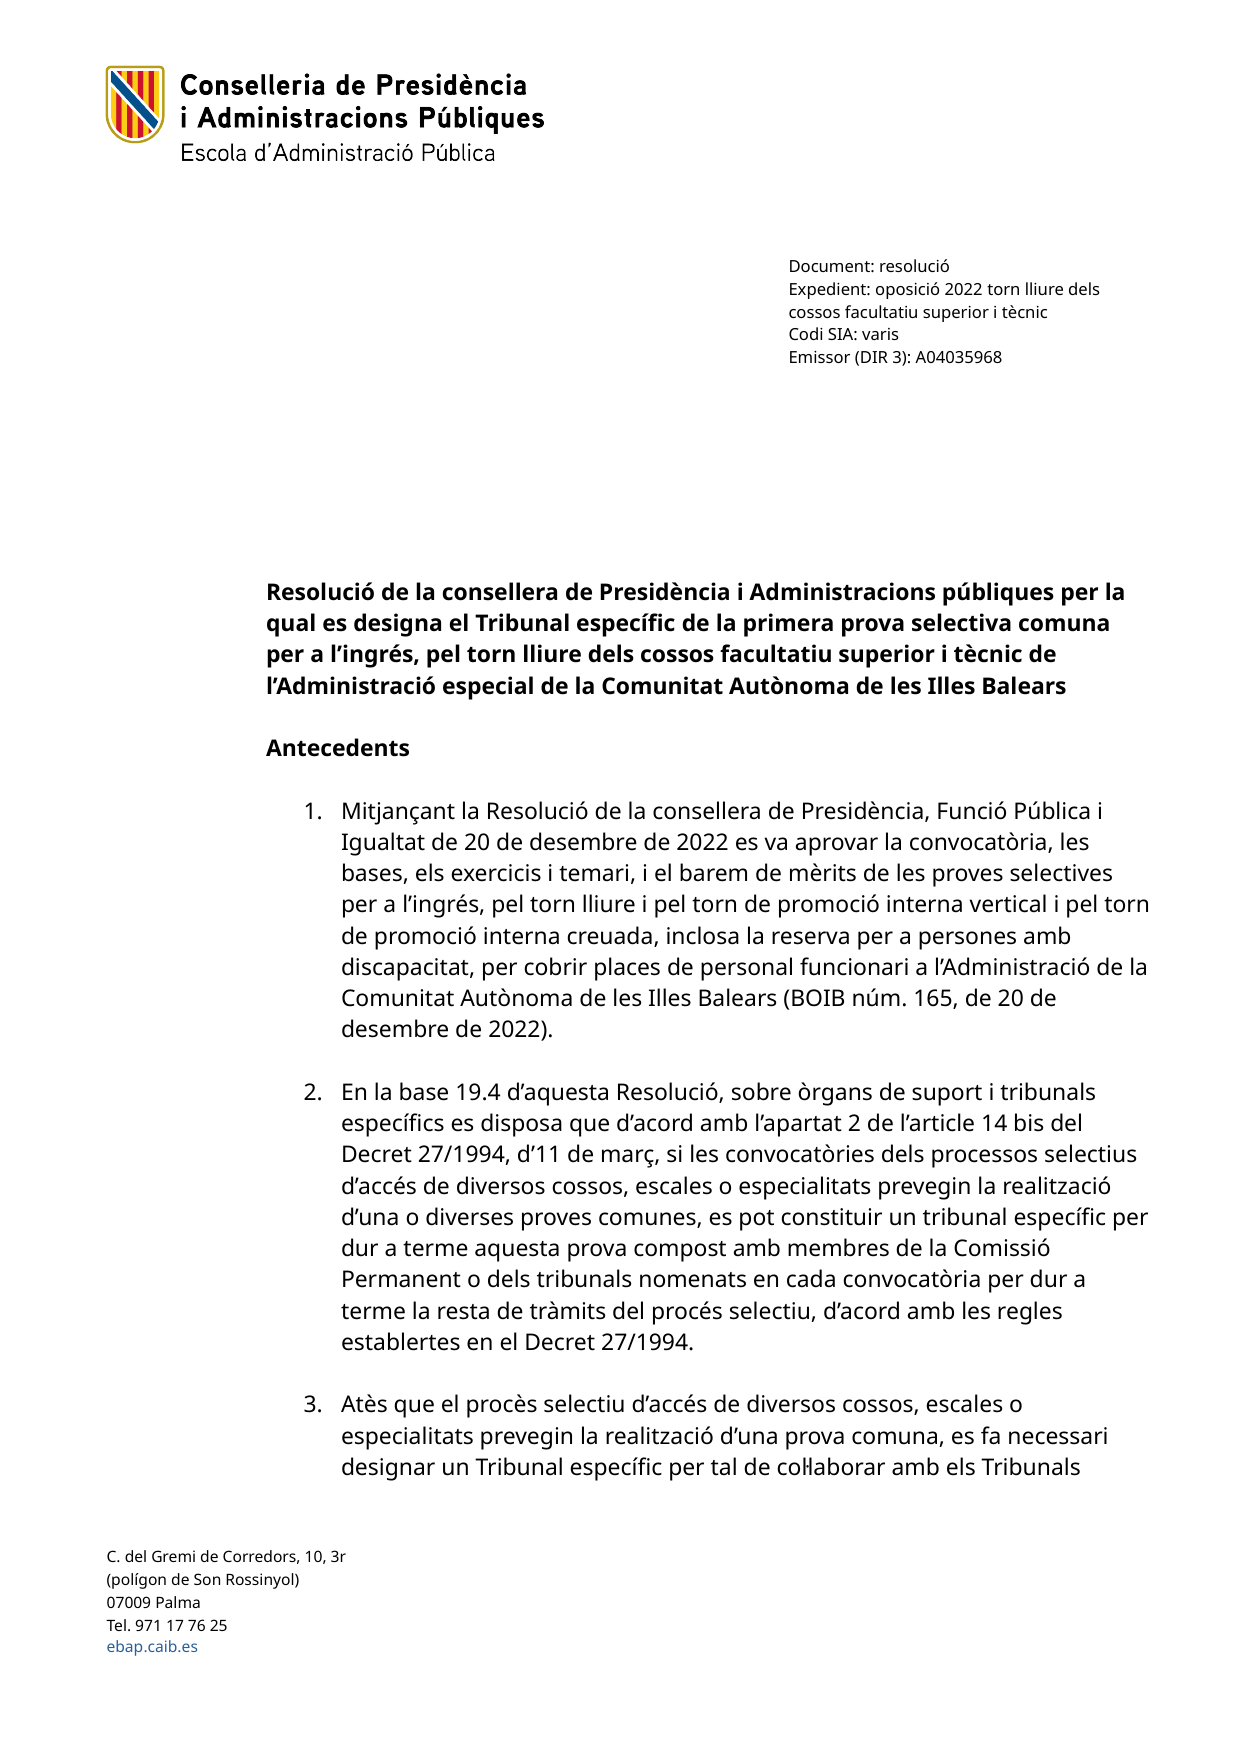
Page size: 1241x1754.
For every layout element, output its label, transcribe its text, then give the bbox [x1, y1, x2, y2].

list Atès que el procès selectiu d’accés de diversos cossos, escales o especialitats prevegin la realització d’una prova comuna, es fa necessari designar un Tribunal específic per tal de col·laborar amb els Tribunals [303, 1388, 1152, 1482]
text Resolució de la consellera de Presidència i Administracions públiques per la qual es designa el Tribunal específic de la primera prova selectiva comuna per a l’ingrés, pel torn lliure dels cossos facultatiu superior i tècnic de l’Administració especial de la Comunitat Autònoma de les Illes Balears [266, 576, 1152, 701]
list En la base 19.4 d’aquesta Resolució, sobre òrgans de suport i tribunals específics es disposa que d’acord amb l’apartat 2 de l’article 14 bis del Decret 27/1994, d’11 de març, si les convocatòries dels processos selectius d’accés de diversos cossos, escales o especialitats prevegin la realització d’una o diverses proves comunes, es pot constituir un tribunal específic per dur a terme aquesta prova compost amb membres de la Comissió Permanent o dels tribunals nomenats en cada convocatòria per dur a terme la resta de tràmits del procés selectiu, d’acord amb les regles establertes en el Decret 27/1994. [303, 1076, 1152, 1357]
text Antecedents [266, 732, 1152, 763]
picture [96, 56, 552, 172]
list Mitjançant la Resolució de la consellera de Presidència, Funció Pública i Igualtat de 20 de desembre de 2022 es va aprovar la convocatòria, les bases, els exercicis i temari, i el barem de mèrits de les proves selectives per a l’ingrés, pel torn lliure i pel torn de promoció interna vertical i pel torn de promoció interna creuada, inclosa la reserva per a persones amb discapacitat, per cobrir places de personal funcionari a l’Administració de la Comunitat Autònoma de les Illes Balears (BOIB núm. 165, de 20 de desembre de 2022). [303, 794, 1152, 1076]
